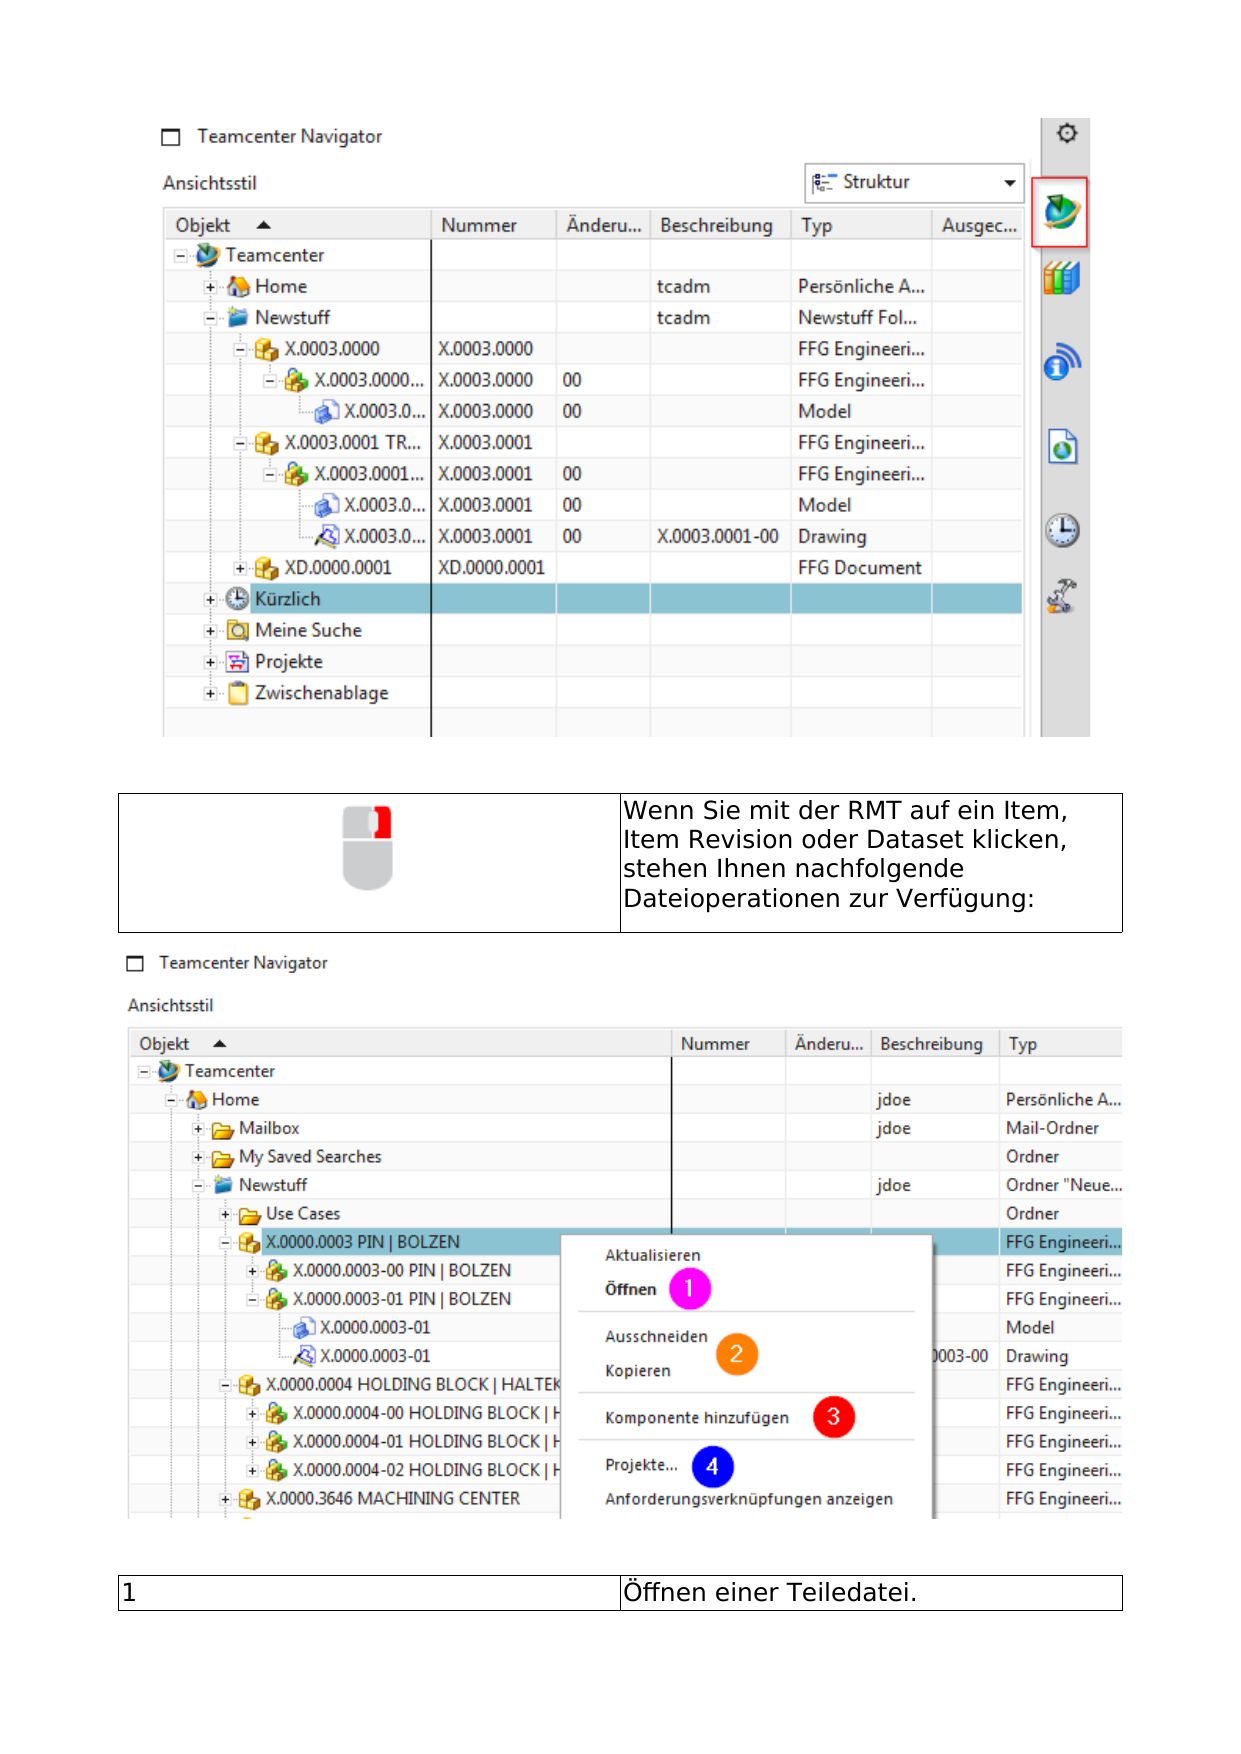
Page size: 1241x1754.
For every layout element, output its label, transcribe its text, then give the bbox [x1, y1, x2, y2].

table_header 1 [119, 1576, 620, 1610]
table_header Öffnen einer Teiledatei. [621, 1576, 1122, 1610]
table_header Wenn Sie mit der RMT auf ein Item, Item Revision oder Dataset klicken, stehen Ihnen nachfolgende Dateioperationen zur Verfügung: [621, 794, 1122, 932]
table_header [119, 794, 620, 932]
picture [323, 796, 415, 900]
picture [149, 118, 1091, 737]
picture [118, 946, 1123, 1519]
